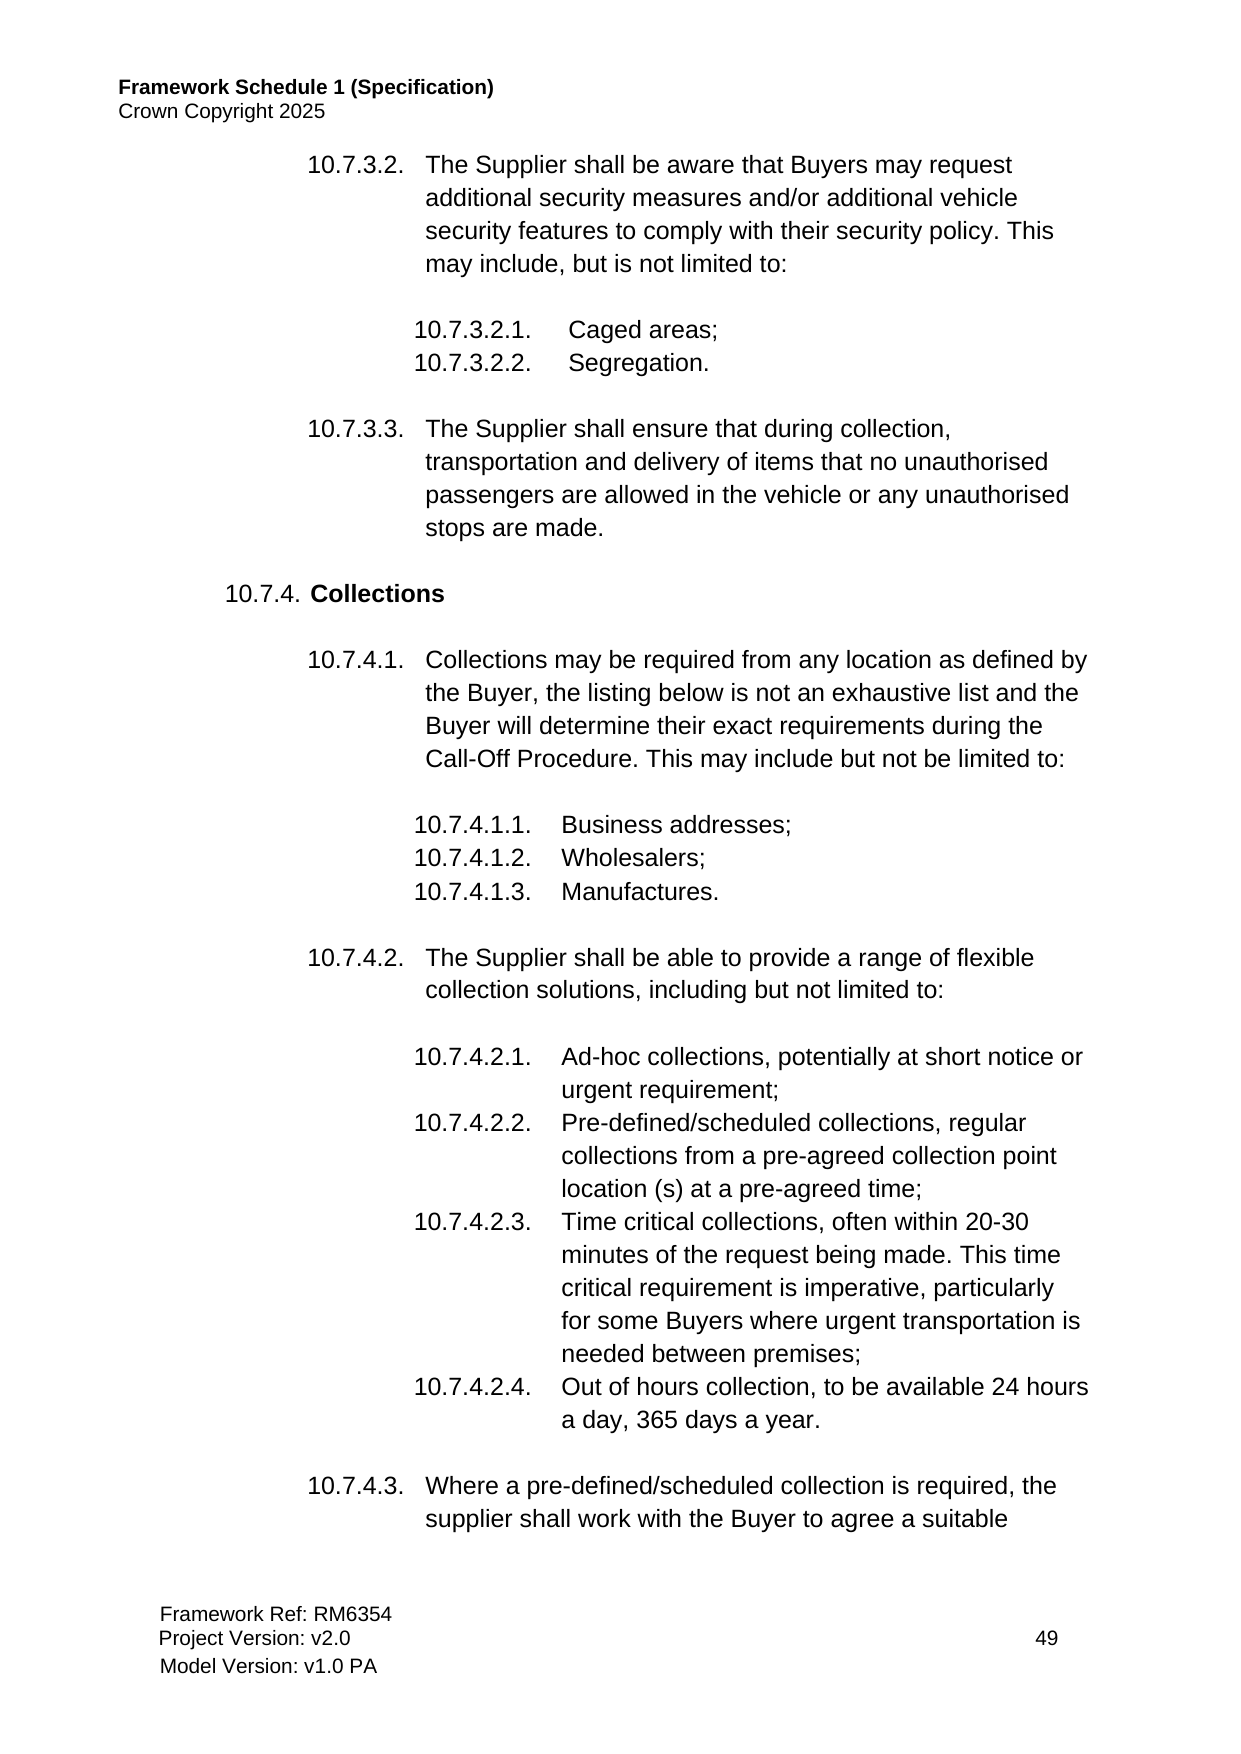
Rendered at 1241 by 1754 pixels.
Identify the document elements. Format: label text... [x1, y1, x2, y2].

list Caged areas; [413, 315, 1090, 344]
list The Supplier shall be aware that Buyers may request additional security measures and/or additional vehicle security features to comply with their security policy. This may include, but is not limited to: [307, 150, 1090, 278]
list Segregation. [413, 348, 1090, 377]
list Out of hours collection, to be available 24 hours a day, 365 days a year. [413, 1372, 1090, 1433]
list Business addresses; [413, 810, 1090, 839]
list Collections [224, 579, 1090, 608]
list The Supplier shall be able to provide a range of flexible collection solutions, including but not limited to: [307, 942, 1090, 1004]
list Ad-hoc collections, potentially at short notice or urgent requirement; [413, 1042, 1090, 1103]
list Collections may be required from any location as defined by the Buyer, the listing below is not an exhaustive list and the Buyer will determine their exact requirements during the Call-Off Procedure. This may include but not be limited to: [307, 645, 1090, 773]
list Pre-defined/scheduled collections, regular collections from a pre-agreed collection point location (s) at a pre-agreed time; [413, 1108, 1090, 1202]
list Manufactures. [413, 876, 1090, 905]
list The Supplier shall ensure that during collection, transportation and delivery of items that no unauthorised passengers are allowed in the vehicle or any unauthorised stops are made. [307, 414, 1090, 542]
list Wholesalers; [413, 843, 1090, 872]
list Where a pre-defined/scheduled collection is required, the supplier shall work with the Buyer to agree a suitable [307, 1471, 1090, 1533]
list Time critical collections, often within 20-30 minutes of the request being made. This time critical requirement is imperative, particularly for some Buyers where urgent transportation is needed between premises; [413, 1207, 1090, 1367]
